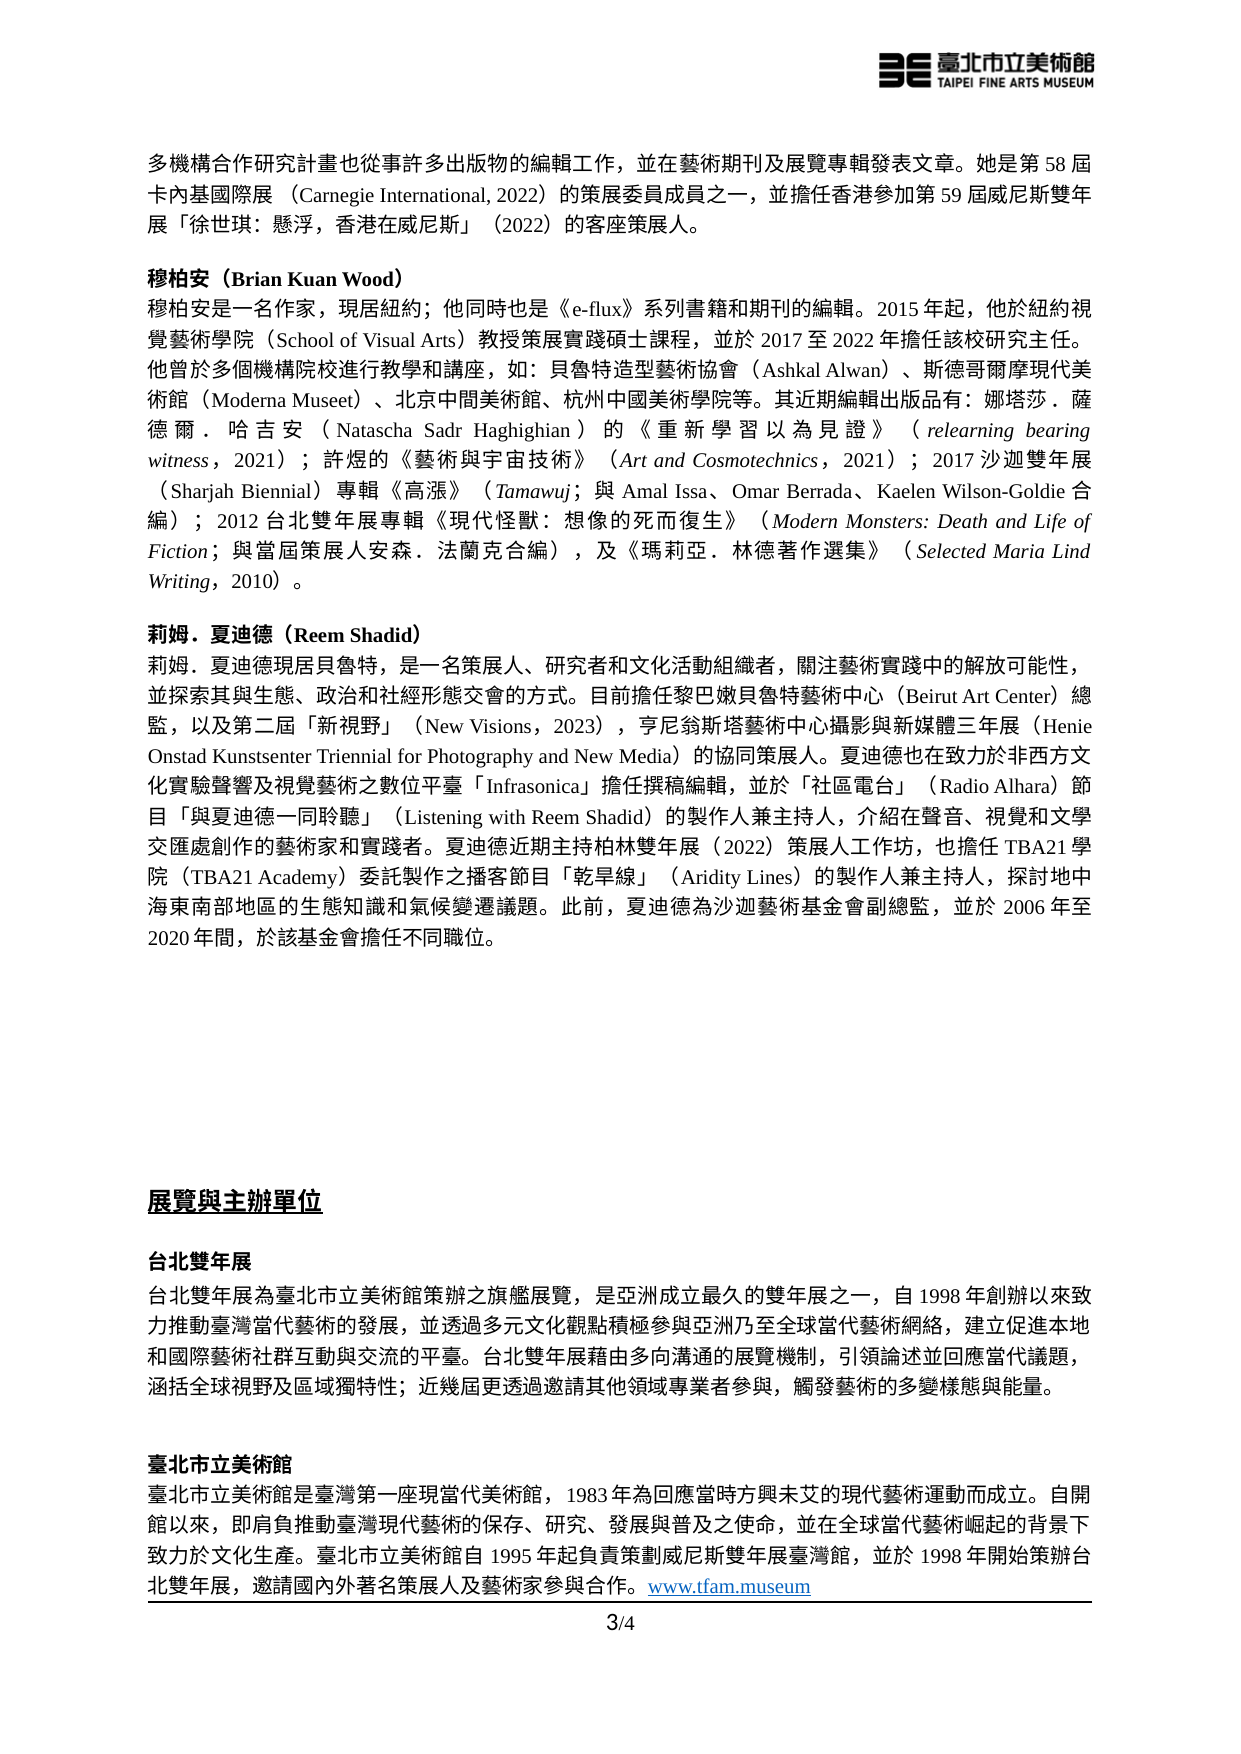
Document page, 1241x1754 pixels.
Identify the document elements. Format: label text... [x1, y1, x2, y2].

text 莉姆．夏迪德（Reem Shadid） [148, 619, 1092, 649]
text 臺北市立美術館 [148, 1448, 1092, 1478]
text 穆柏安是一名作家，現居紐約；他同時也是《e-flux》系列書籍和期刊的編輯。2015年起，他於紐約視覺藝術學院（School of Visual Arts）教授策展實踐碩士課程，並於2017至2022年擔任該校研究主任。他曾於多個機構院校進行教學和講座，如：貝魯特造型藝術協會（Ashkal Alwan）、斯德哥爾摩現代美術館（Moderna Museet）、北京中間美術館、杭州中國美術學院等。其近期編輯出版品有：娜塔莎．薩德爾．哈吉安（Natascha Sadr Haghighian）的《重新學習以為見證》（relearning bearing witness，2021）；許煜的《藝術與宇宙技術》（Art and Cosmotechnics，2021）；2017沙迦雙年展（Sharjah Biennial）專輯《高漲》（Tamawuj；與Amal Issa、Omar Berrada、Kaelen Wilson-Goldie合編）；2012台北雙年展專輯《現代怪獸：想像的死而復生》（Modern Monsters: Death and Life of Fiction；與當屆策展人安森．法蘭克合編），及《瑪莉亞．林德著作選集》（Selected Maria Lind Writing，2010）。 [148, 293, 1092, 595]
text 多機構合作研究計畫也從事許多出版物的編輯工作，並在藝術期刊及展覽專輯發表文章。她是第58 屆卡內基國際展 （Carnegie International, 2022）的策展委員成員之一，並擔任香港參加第59 屆威尼斯雙年展「徐世琪：懸浮，香港在威尼斯」（2022）的客座策展人。 [148, 148, 1092, 238]
text 台北雙年展為臺北市立美術館策辦之旗艦展覽，是亞洲成立最久的雙年展之一，自1998年創辦以來致力推動臺灣當代藝術的發展，並透過多元文化觀點積極參與亞洲乃至全球當代藝術網絡，建立促進本地和國際藝術社群互動與交流的平臺。台北雙年展藉由多向溝通的展覽機制，引領論述並回應當代議題，涵括全球視野及區域獨特性；近幾屆更透過邀請其他領域專業者參與，觸發藝術的多變樣態與能量。 [148, 1279, 1092, 1400]
text 穆柏安（Brian Kuan Wood） [148, 262, 1092, 293]
text 展覽與主辦單位 [148, 1181, 1092, 1217]
text 台北雙年展 [148, 1245, 1092, 1275]
text 莉姆．夏迪德現居貝魯特，是一名策展人、研究者和文化活動組織者，關注藝術實踐中的解放可能性，並探索其與生態、政治和社經形態交會的方式。目前擔任黎巴嫩貝魯特藝術中心（Beirut Art Center）總監，以及第二屆「新視野」（New Visions，2023），亨尼翁斯塔藝術中心攝影與新媒體三年展（Henie Onstad Kunstsenter Triennial for Photography and New Media）的協同策展人。夏迪德也在致力於非西方文化實驗聲響及視覺藝術之數位平臺「Infrasonica」擔任撰稿編輯，並於「社區電台」（Radio Alhara）節目「與夏迪德一同聆聽」（Listening with Reem Shadid）的製作人兼主持人，介紹在聲音、視覺和文學交匯處創作的藝術家和實踐者。夏迪德近期主持柏林雙年展（2022）策展人工作坊，也擔任TBA21學院（TBA21 Academy）委託製作之播客節目「乾旱線」（Aridity Lines）的製作人兼主持人，探討地中海東南部地區的生態知識和氣候變遷議題。此前，夏迪德為沙迦藝術基金會副總監，並於2006年至2020年間，於該基金會擔任不同職位。 [148, 649, 1092, 951]
text 臺北市立美術館是臺灣第一座現當代美術館，1983年為回應當時方興未艾的現代藝術運動而成立。自開館以來，即肩負推動臺灣現代藝術的保存、研究、發展與普及之使命，並在全球當代藝術崛起的背景下致力於文化生產。臺北市立美術館自1995年起負責策劃威尼斯雙年展臺灣館，並於1998年開始策辦台北雙年展，邀請國內外著名策展人及藝術家參與合作。www.tfam.museum [148, 1478, 1092, 1601]
